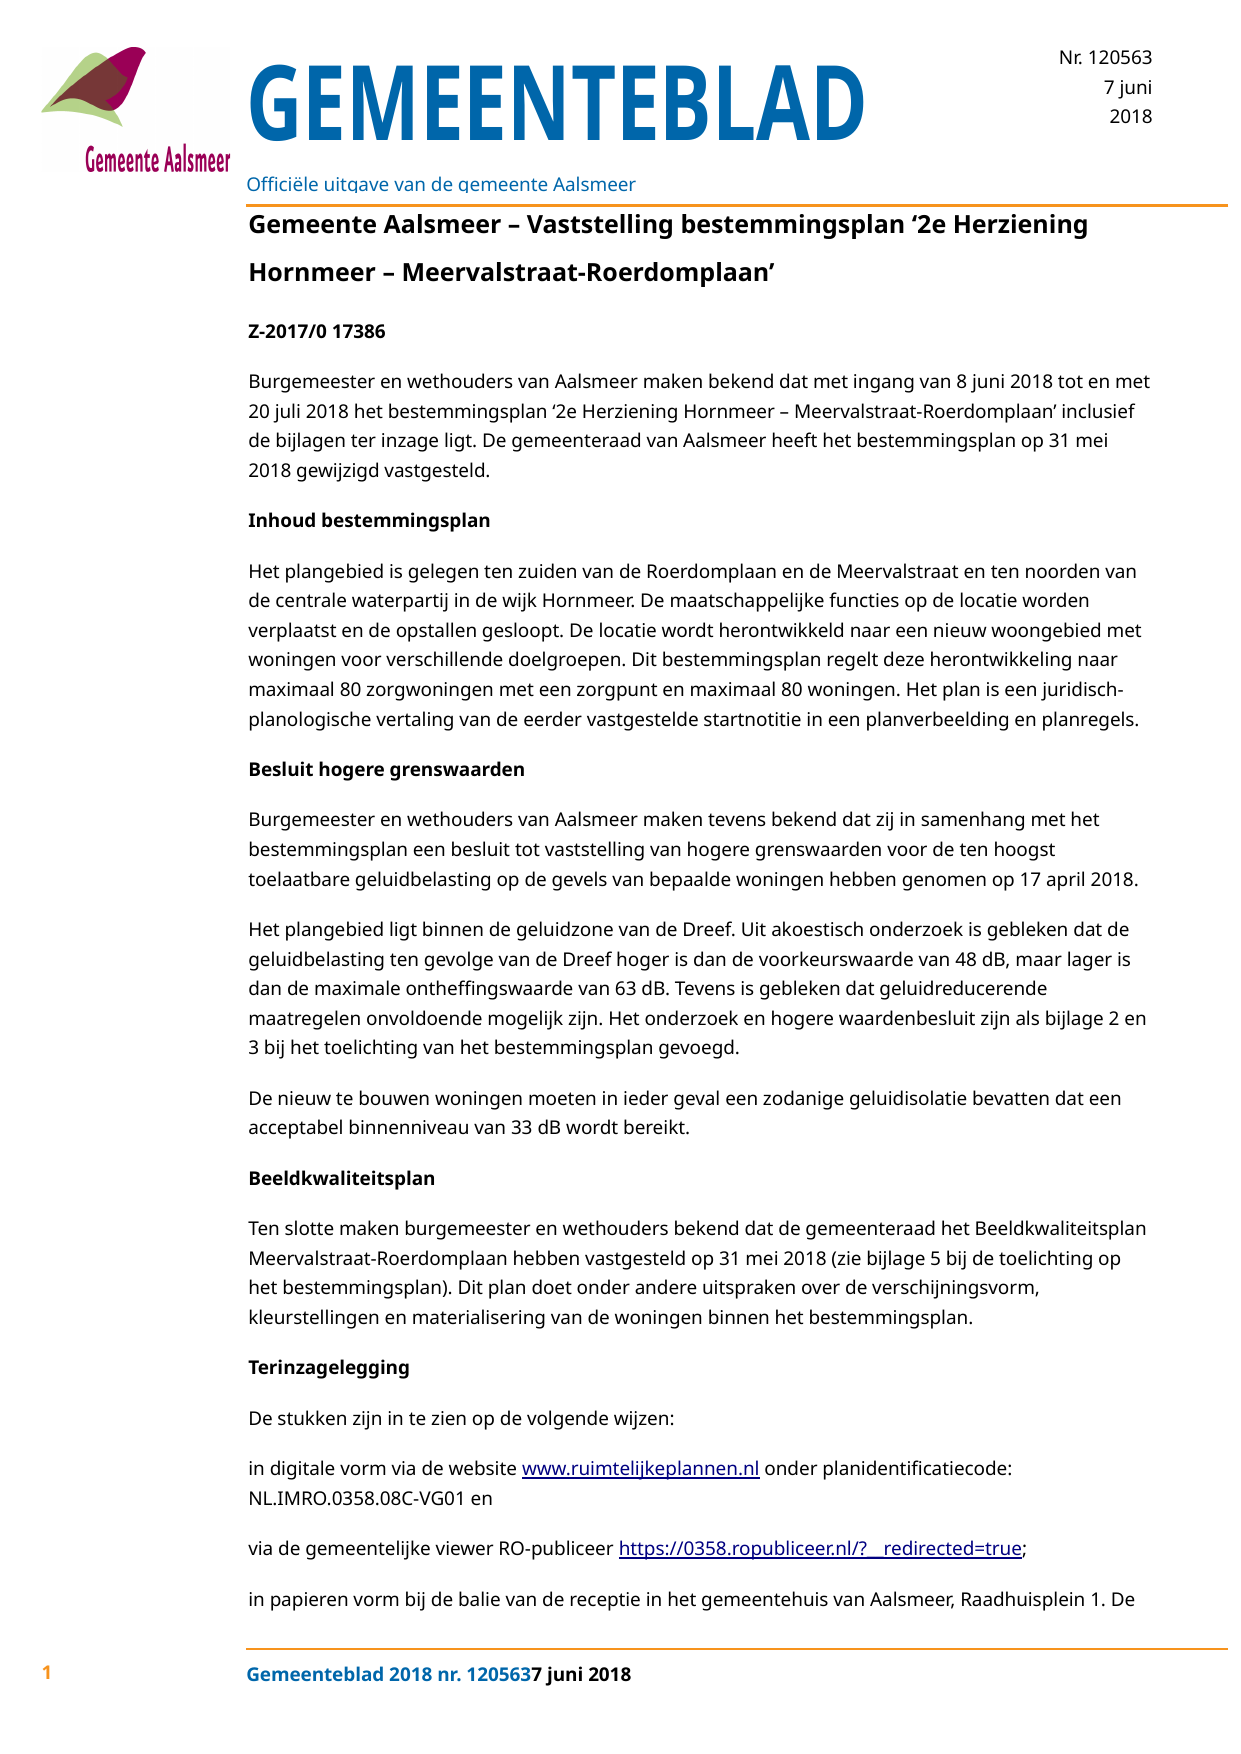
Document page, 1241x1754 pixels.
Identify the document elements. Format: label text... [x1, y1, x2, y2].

picture [41, 47, 231, 172]
text in papieren vorm bij de balie van de receptie in het gemeentehuis van Aalsmeer, Raadhuisplein 1. De [248, 1586, 1152, 1612]
text Burgemeester en wethouders van Aalsmeer maken bekend dat met ingang van 8 juni 2018 tot en met 20 juli 2018 het bestemmingsplan ‘2e Herziening Hornmeer – Meervalstraat-Roerdomplaan’ inclusief de bijlagen ter inzage ligt. De gemeenteraad van Aalsmeer heeft het bestemmingsplan op 31 mei 2018 gewijzigd vastgesteld. [248, 368, 1152, 483]
text Burgemeester en wethouders van Aalsmeer maken tevens bekend dat zij in samenhang met het bestemmingsplan een besluit tot vaststelling van hogere grenswaarden voor de ten hoogst toelaatbare geluidbelasting op de gevels van bepaalde woningen hebben genomen op 17 april 2018. [248, 807, 1152, 892]
text De nieuw te bouwen woningen moeten in ieder geval een zodanige geluidisolatie bevatten dat een acceptabel binnenniveau van 33 dB wordt bereikt. [248, 1085, 1152, 1140]
text Beeldkwaliteitsplan [248, 1165, 1152, 1191]
text Terinzagelegging [248, 1354, 1152, 1380]
text via de gemeentelijke viewer RO-publiceer https://0358.ropubliceer.nl/?__redirected=true; [248, 1535, 1152, 1561]
text Gemeente Aalsmeer – Vaststelling bestemmingsplan ‘2e Herziening Hornmeer – Meervalstraat-Roerdomplaan’ [248, 207, 1152, 288]
text Besluit hogere grenswaarden [248, 756, 1152, 782]
text Z-2017/0 17386 [248, 318, 1152, 344]
text Inhoud bestemmingsplan [248, 507, 1152, 533]
text De stukken zijn in te zien op de volgende wijzen: [248, 1405, 1152, 1431]
text Het plangebied is gelegen ten zuiden van de Roerdomplaan en de Meervalstraat en ten noorden van de centrale waterpartij in de wijk Hornmeer. De maatschappelijke functies op de locatie worden verplaatst en de opstallen gesloopt. De locatie wordt herontwikkeld naar een nieuw woongebied met woningen voor verschillende doelgroepen. Dit bestemmingsplan regelt deze herontwikkeling naar maximaal 80 zorgwoningen met een zorgpunt en maximaal 80 woningen. Het plan is een juridisch-planologische vertaling van de eerder vastgestelde startnotitie in een planverbeelding en planregels. [248, 558, 1152, 732]
text Ten slotte maken burgemeester en wethouders bekend dat de gemeenteraad het Beeldkwaliteitsplan Meervalstraat-Roerdomplaan hebben vastgesteld op 31 mei 2018 (zie bijlage 5 bij de toelichting op het bestemmingsplan). Dit plan doet onder andere uitspraken over de verschijningsvorm, kleurstellingen en materialisering van de woningen binnen het bestemmingsplan. [248, 1215, 1152, 1330]
text Het plangebied ligt binnen de geluidzone van de Dreef. Uit akoestisch onderzoek is gebleken dat de geluidbelasting ten gevolge van de Dreef hoger is dan de voorkeurswaarde van 48 dB, maar lager is dan de maximale ontheffingswaarde van 63 dB. Tevens is gebleken dat geluidreducerende maatregelen onvoldoende mogelijk zijn. Het onderzoek en hogere waardenbesluit zijn als bijlage 2 en 3 bij het toelichting van het bestemmingsplan gevoegd. [248, 916, 1152, 1060]
text in digitale vorm via de website www.ruimtelijkeplannen.nl onder planidentificatiecode: NL.IMRO.0358.08C-VG01 en [248, 1455, 1152, 1511]
